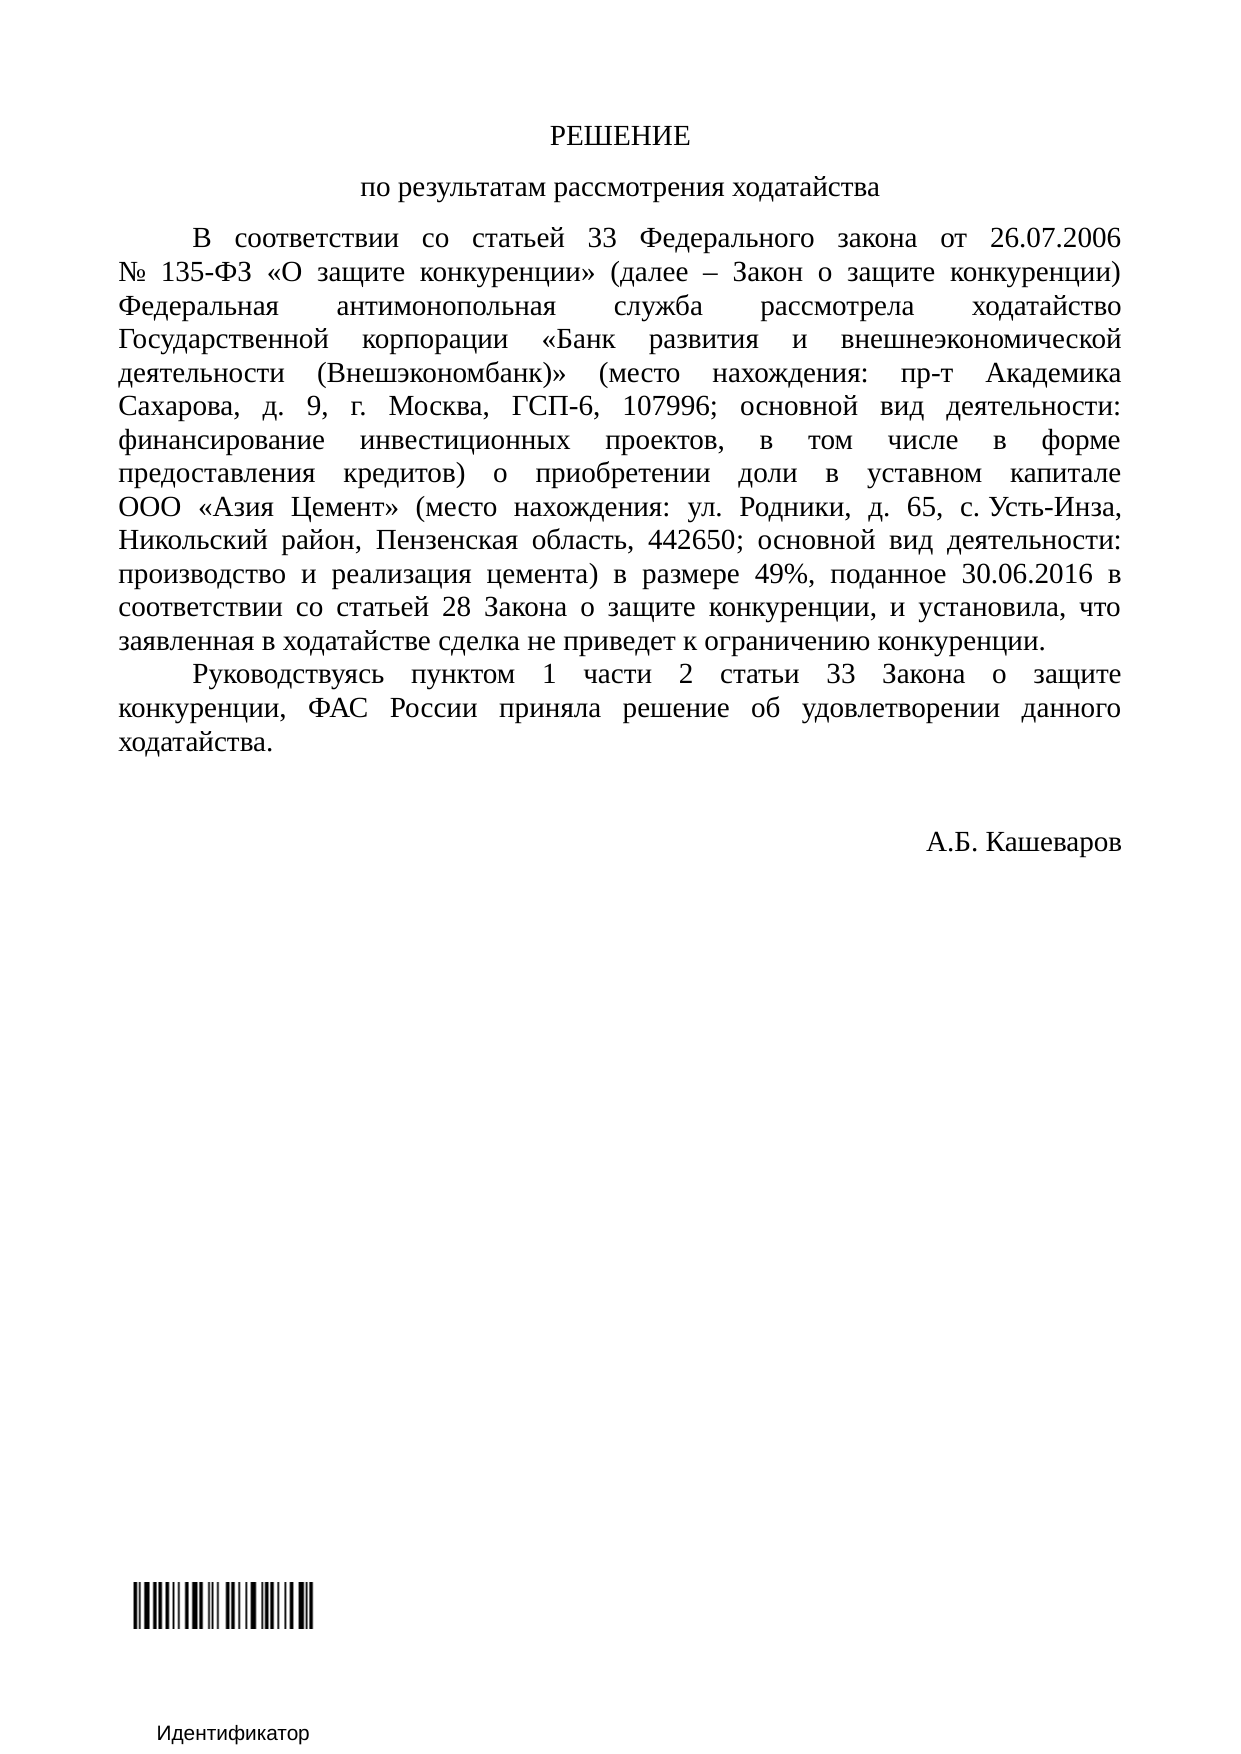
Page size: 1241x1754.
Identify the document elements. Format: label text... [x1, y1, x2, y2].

picture [118, 1582, 331, 1629]
text РЕШЕНИЕ [118, 118, 1122, 152]
text Руководствуясь пунктом 1 части 2 статьи 33 Закона о защите конкуренции, ФАС России приняла решение об удовлетворении данного ходатайства. [118, 657, 1122, 757]
text В соответствии со статьей 33 Федерального закона от 26.07.2006 № 135-ФЗ «О защите конкуренции» (далее – Закон о защите конкуренции) Федеральная антимонопольная служба рассмотрела ходатайство Государственной корпорации «Банк развития и внешнеэкономической деятельности (Внешэкономбанк)» (место нахождения: пр-т Академика Сахарова, д. 9, г. Москва, ГСП-6, 107996; основной вид деятельности: финансирование инвестиционных проектов, в том числе в форме предоставления кредитов) о приобретении доли в уставном капитале ООО «Азия Цемент» (место нахождения: ул. Родники, д. 65, с. Усть‑Инза, Никольский район, Пензенская область, 442650; основной вид деятельности: производство и реализация цемента) в размере 49%, поданное 30.06.2016 в соответствии со статьей 28 Закона о защите конкуренции, и установила, что заявленная в ходатайстве сделка не приведет к ограничению конкуренции. [118, 221, 1122, 657]
text А.Б. Кашеваров [118, 824, 1122, 858]
text по результатам рассмотрения ходатайства [118, 169, 1122, 203]
